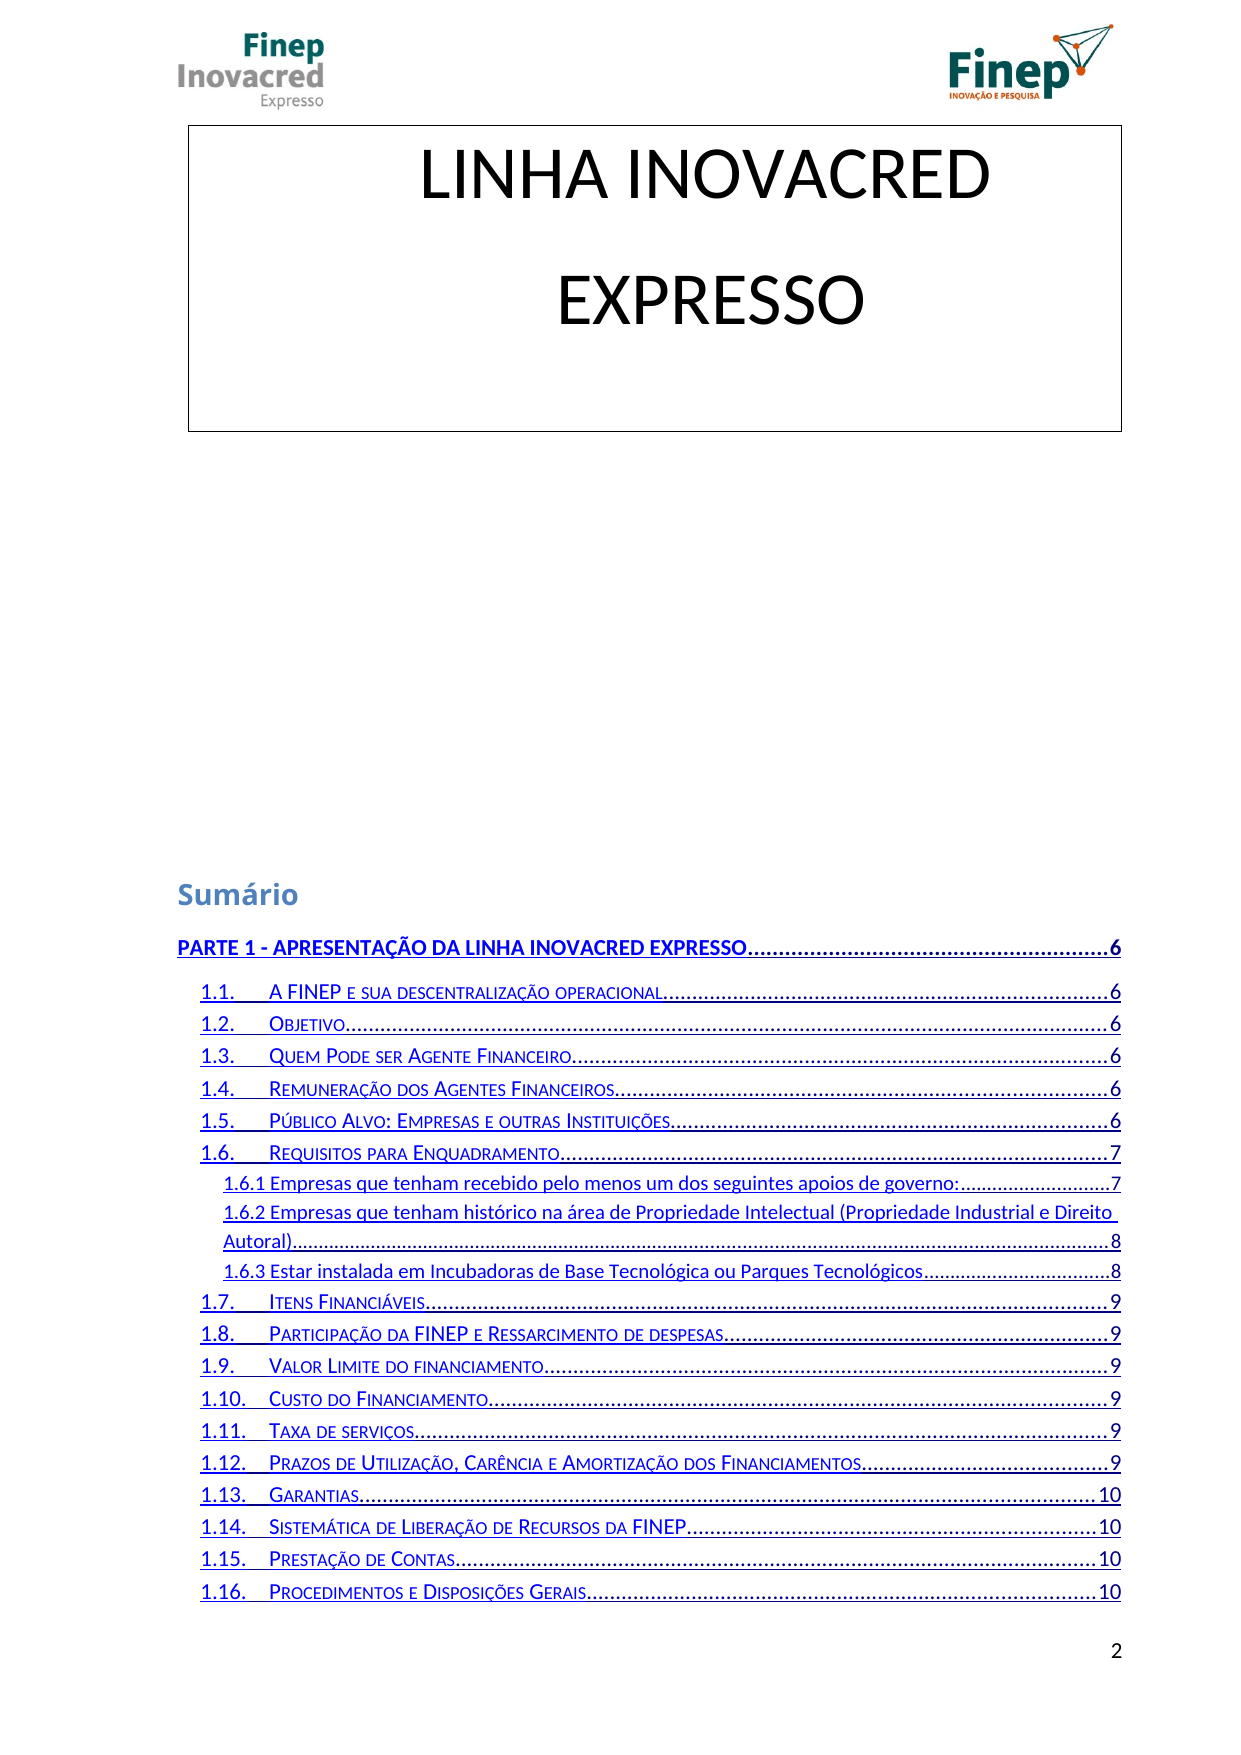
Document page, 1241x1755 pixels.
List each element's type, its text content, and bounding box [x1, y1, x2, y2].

text 1.6.1 Empresas que tenham recebido pelo menos um dos seguintes apoios de governo: 7 [223, 1170, 1122, 1196]
text Sumário [177, 874, 1122, 914]
text 1.5. Público Alvo: Empresas e outras Instituições 6 [200, 1106, 1122, 1134]
text 1.6.2 Empresas que tenham histórico na área de Propriedade Intelectual (Propriedade Industrial e Direito Autoral) 8 [223, 1199, 1122, 1254]
text 1.15. Prestação de Contas 10 [200, 1544, 1122, 1573]
text 1.6.3 Estar instalada em Incubadoras de Base Tecnológica ou Parques Tecnológicos 8 [223, 1258, 1122, 1283]
text 1.8. Participação da FINEP e Ressarcimento de despesas 9 [200, 1319, 1122, 1347]
text 1.3. Quem Pode ser Agente Financeiro 6 [200, 1042, 1122, 1070]
text 1.13. Garantias 10 [200, 1480, 1122, 1508]
table_header MANUAL OPERACIONAL E DE ORIENTAÇÃO AOS AGENTES FINANCEIROS LINHA INOVACRED EXPRESSO [189, 126, 1121, 431]
text 1.6. Requisitos para Enquadramento 7 [200, 1138, 1122, 1166]
text 1.11. Taxa de serviços 9 [200, 1416, 1122, 1444]
text 1.4. Remuneração dos Agentes Financeiros 6 [200, 1074, 1122, 1102]
text 1.7. Itens Financiáveis 9 [200, 1287, 1122, 1315]
text 1.1. A FINEP e sua descentralização operacional 6 [200, 977, 1122, 1005]
text 1.12. Prazos de Utilização, Carência e Amortização dos Financiamentos 9 [200, 1448, 1122, 1476]
text 1.2. Objetivo 6 [200, 1009, 1122, 1037]
text 1.16. Procedimentos e Disposições Gerais 10 [200, 1577, 1122, 1605]
text Parte 1 - Apresentação da Linha Inovacred Expresso 6 [177, 933, 1122, 961]
text 1.10. Custo do Financiamento 9 [200, 1384, 1122, 1412]
text 1.14. Sistemática de Liberação de Recursos da FINEP 10 [200, 1512, 1122, 1540]
text 1.9. Valor Limite do financiamento 9 [200, 1351, 1122, 1379]
